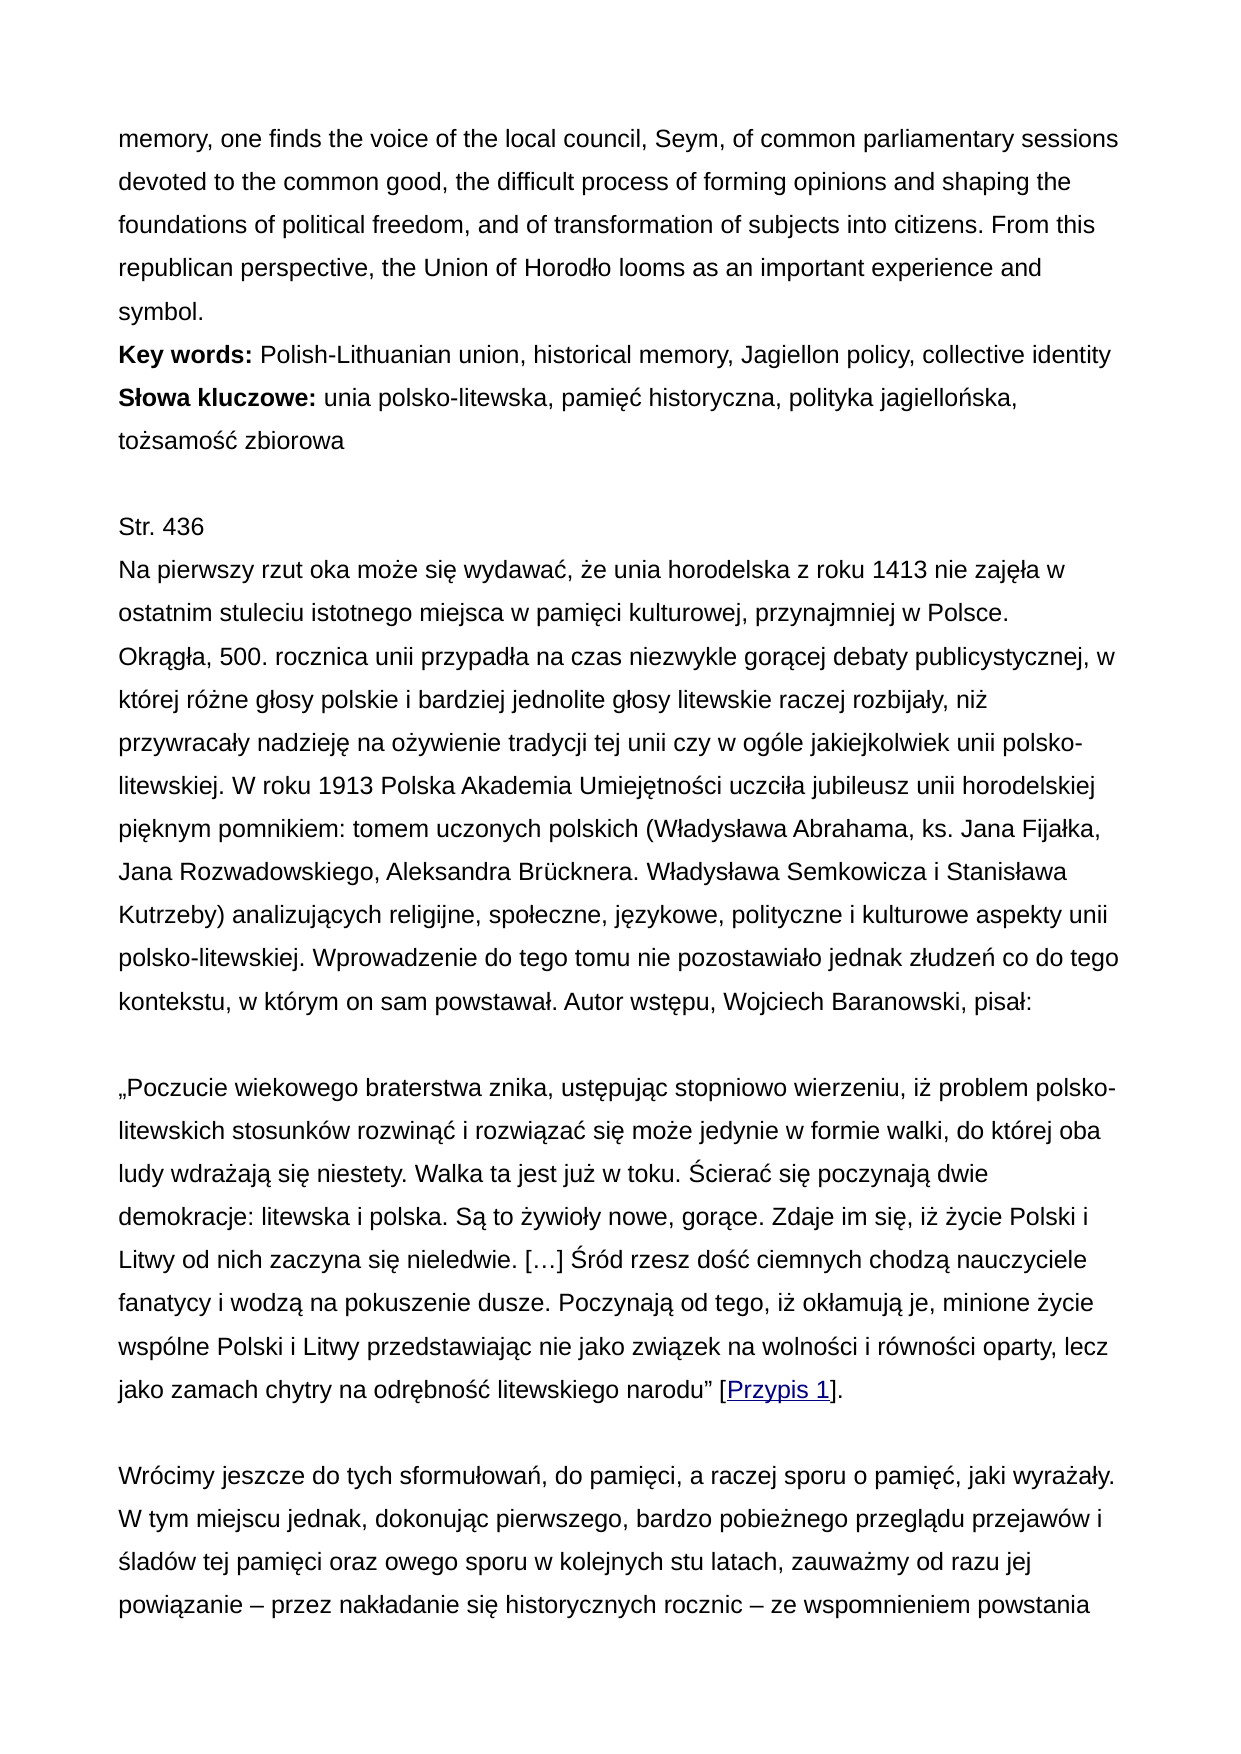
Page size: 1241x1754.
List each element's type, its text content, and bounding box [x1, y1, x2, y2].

text Key words: Polish-Lithuanian union, historical memory, Jagiellon policy, collective identity [118, 340, 1122, 368]
text Okrągła, 500. rocznica unii przypadła na czas niezwykle gorącej debaty publicystycznej, w której różne głosy polskie i bardziej jednolite głosy litewskie raczej rozbijały, niż przywracały nadzieję na ożywienie tradycji tej unii czy w ogóle jakiejkolwiek unii polsko-litewskiej. W roku 1913 Polska Akademia Umiejętności uczciła jubileusz unii horodelskiej pięknym pomnikiem: tomem uczonych polskich (Władysława Abrahama, ks. Jana Fijałka, Jana Rozwadowskiego, Aleksandra Brücknera. Władysława Semkowicza i Stanisława Kutrzeby) analizujących religijne, społeczne, językowe, polityczne i kulturowe aspekty unii polsko-litewskiej. Wprowadzenie do tego tomu nie pozostawiało jednak złudzeń co do tego kontekstu, w którym on sam powstawał. Autor wstępu, Wojciech Baranowski, pisał: [118, 642, 1122, 1015]
text Słowa kluczowe: unia polsko-litewska, pamięć historyczna, polityka jagiellońska, tożsamość zbiorowa [118, 383, 1122, 455]
text Na pierwszy rzut oka może się wydawać, że unia horodelska z roku 1413 nie zajęła w ostatnim stuleciu istotnego miejsca w pamięci kulturowej, przynajmniej w Polsce. [118, 555, 1122, 627]
text „Poczucie wiekowego braterstwa znika, ustępując stopniowo wierzeniu, iż problem polsko-litewskich stosunków rozwinąć i rozwiązać się może jedynie w formie walki, do której oba ludy wdrażają się niestety. Walka ta jest już w toku. Ścierać się poczynają dwie demokracje: litewska i polska. Są to żywioły nowe, gorące. Zdaje im się, iż życie Polski i Litwy od nich zaczyna się nieledwie. […] Śród rzesz dość ciemnych chodzą nauczyciele fanatycy i wodzą na pokuszenie dusze. Poczynają od tego, iż okłamują je, minione życie wspólne Polski i Litwy przedstawiając nie jako związek na wolności i równości oparty, lecz jako zamach chytry na odrębność litewskiego narodu” [Przypis 1]. [118, 1073, 1122, 1403]
text Str. 436 [118, 512, 1122, 541]
text memory, one finds the voice of the local council, Seym, of common parliamentary sessions devoted to the common good, the difficult process of forming opinions and shaping the foundations of political freedom, and of transformation of subjects into citizens. From this republican perspective, the Union of Horodło looms as an important experience and symbol. [118, 124, 1122, 325]
text Wrócimy jeszcze do tych sformułowań, do pamięci, a raczej sporu o pamięć, jaki wyrażały. W tym miejscu jednak, dokonując pierwszego, bardzo pobieżnego przeglądu przejawów i śladów tej pamięci oraz owego sporu w kolejnych stu latach, zauważmy od razu jej powiązanie – przez nakładanie się historycznych rocznic – ze wspomnieniem powstania [118, 1461, 1122, 1619]
